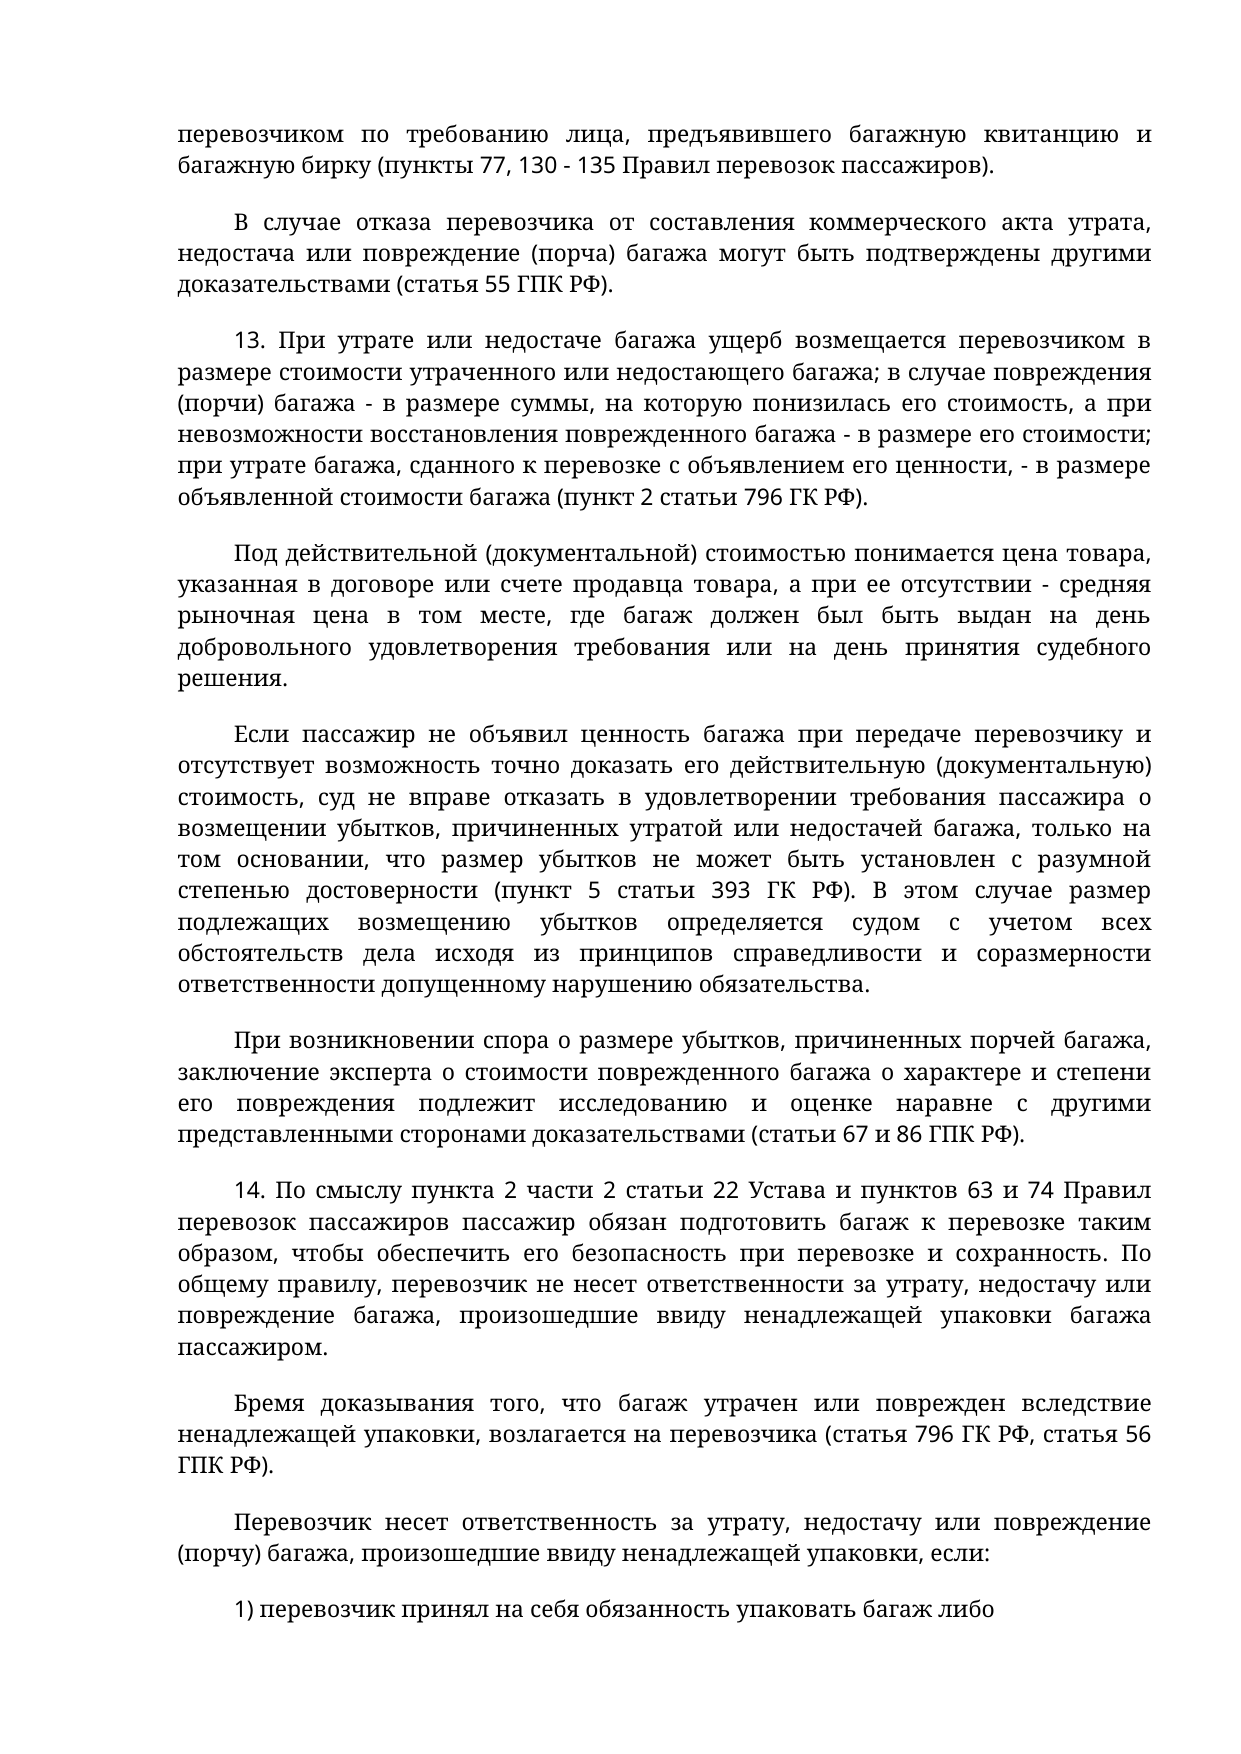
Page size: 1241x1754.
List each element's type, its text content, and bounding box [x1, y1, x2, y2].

text При возникновении спора о размере убытков, причиненных порчей багажа, заключение эксперта о стоимости поврежденного багажа о характере и степени его повреждения подлежит исследованию и оценке наравне с другими представленными сторонами доказательствами (статьи 67 и 86 ГПК РФ). [177, 1024, 1152, 1149]
text 1) перевозчик принял на себя обязанность упаковать багаж либо [177, 1593, 1152, 1624]
text В случае отказа перевозчика от составления коммерческого акта утрата, недостача или повреждение (порча) багажа могут быть подтверждены другими доказательствами (статья 55 ГПК РФ). [177, 206, 1152, 299]
text Бремя доказывания того, что багаж утрачен или поврежден вследствие ненадлежащей упаковки, возлагается на перевозчика (статья 796 ГК РФ, статья 56 ГПК РФ). [177, 1387, 1152, 1481]
text Если пассажир не объявил ценность багажа при передаче перевозчику и отсутствует возможность точно доказать его действительную (документальную) стоимость, суд не вправе отказать в удовлетворении требования пассажира о возмещении убытков, причиненных утратой или недостачей багажа, только на том основании, что размер убытков не может быть установлен с разумной степенью достоверности (пункт 5 статьи 393 ГК РФ). В этом случае размер подлежащих возмещению убытков определяется судом с учетом всех обстоятельств дела исходя из принципов справедливости и соразмерности ответственности допущенному нарушению обязательства. [177, 718, 1152, 999]
text 13. При утрате или недостаче багажа ущерб возмещается перевозчиком в размере стоимости утраченного или недостающего багажа; в случае повреждения (порчи) багажа - в размере суммы, на которую понизилась его стоимость, а при невозможности восстановления поврежденного багажа - в размере его стоимости; при утрате багажа, сданного к перевозке с объявлением его ценности, - в размере объявленной стоимости багажа (пункт 2 статьи 796 ГК РФ). [177, 324, 1152, 512]
text Перевозчик несет ответственность за утрату, недостачу или повреждение (порчу) багажа, произошедшие ввиду ненадлежащей упаковки, если: [177, 1506, 1152, 1568]
text перевозчиком по требованию лица, предъявившего багажную квитанцию и багажную бирку (пункты 77, 130 - 135 Правил перевозок пассажиров). [177, 118, 1152, 181]
text Под действительной (документальной) стоимостью понимается цена товара, указанная в договоре или счете продавца товара, а при ее отсутствии - средняя рыночная цена в том месте, где багаж должен был быть выдан на день добровольного удовлетворения требования или на день принятия судебного решения. [177, 537, 1152, 693]
text 14. По смыслу пункта 2 части 2 статьи 22 Устава и пунктов 63 и 74 Правил перевозок пассажиров пассажир обязан подготовить багаж к перевозке таким образом, чтобы обеспечить его безопасность при перевозке и сохранность. По общему правилу, перевозчик не несет ответственности за утрату, недостачу или повреждение багажа, произошедшие ввиду ненадлежащей упаковки багажа пассажиром. [177, 1174, 1152, 1362]
